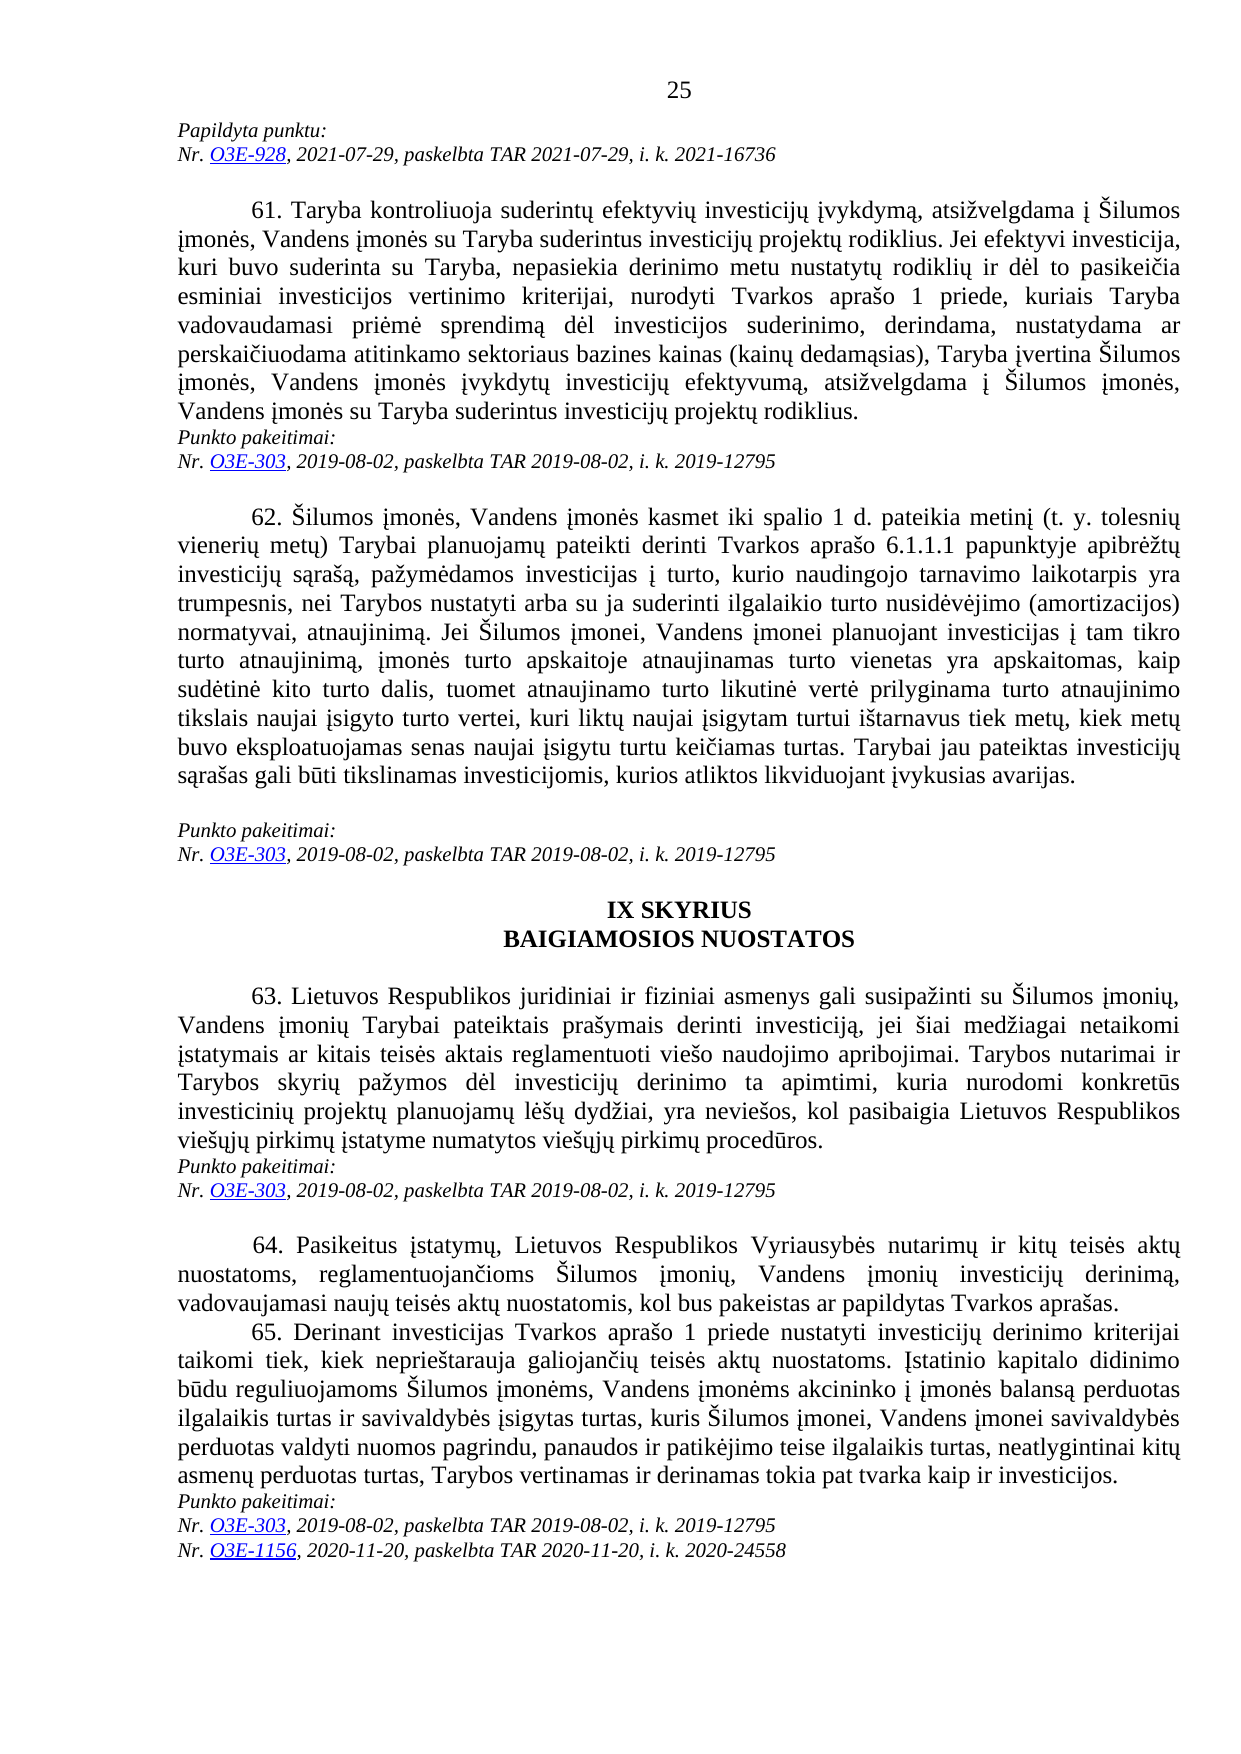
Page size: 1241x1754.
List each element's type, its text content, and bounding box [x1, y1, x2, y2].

text 64. Pasikeitus įstatymų, Lietuvos Respublikos Vyriausybės nutarimų ir kitų teisės aktų nuostatoms, reglamentuojančioms Šilumos įmonių, Vandens įmonių investicijų derinimą, vadovaujamasi naujų teisės aktų nuostatomis, kol bus pakeistas ar papildytas Tvarkos aprašas. [177, 1231, 1181, 1317]
text 62. Šilumos įmonės, Vandens įmonės kasmet iki spalio 1 d. pateikia metinį (t. y. tolesnių vienerių metų) Tarybai planuojamų pateikti derinti Tvarkos aprašo 6.1.1.1 papunktyje apibrėžtų investicijų sąrašą, pažymėdamos investicijas į turto, kurio naudingojo tarnavimo laikotarpis yra trumpesnis, nei Tarybos nustatyti arba su ja suderinti ilgalaikio turto nusidėvėjimo (amortizacijos) normatyvai, atnaujinimą. Jei Šilumos įmonei, Vandens įmonei planuojant investicijas į tam tikro turto atnaujinimą, įmonės turto apskaitoje atnaujinamas turto vienetas yra apskaitomas, kaip sudėtinė kito turto dalis, tuomet atnaujinamo turto likutinė vertė prilyginama turto atnaujinimo tikslais naujai įsigyto turto vertei, kuri liktų naujai įsigytam turtui ištarnavus tiek metų, kiek metų buvo eksploatuojamas senas naujai įsigytu turtu keičiamas turtas. Tarybai jau pateiktas investicijų sąrašas gali būti tikslinamas investicijomis, kurios atliktos likviduojant įvykusias avarijas. [177, 502, 1181, 789]
text BAIGIAMOSIOS NUOSTATOS [177, 924, 1181, 952]
text Nr. O3E-1156, 2020-11-20, paskelbta TAR 2020-11-20, i. k. 2020-24558 [177, 1537, 1181, 1562]
text IX SKYRIUS [177, 895, 1181, 924]
text Punkto pakeitimai: [177, 818, 1181, 842]
text Papildyta punktu: [177, 118, 1181, 142]
text Punkto pakeitimai: [177, 425, 1181, 449]
text Nr. O3E-303, 2019-08-02, paskelbta TAR 2019-08-02, i. k. 2019-12795 [177, 449, 1181, 473]
text Nr. O3E-303, 2019-08-02, paskelbta TAR 2019-08-02, i. k. 2019-12795 [177, 1513, 1181, 1537]
text Punkto pakeitimai: [177, 1154, 1181, 1178]
text Nr. O3E-928, 2021-07-29, paskelbta TAR 2021-07-29, i. k. 2021-16736 [177, 142, 1181, 166]
text 65. Derinant investicijas Tvarkos aprašo 1 priede nustatyti investicijų derinimo kriterijai taikomi tiek, kiek neprieštarauja galiojančių teisės aktų nuostatoms. Įstatinio kapitalo didinimo būdu reguliuojamoms Šilumos įmonėms, Vandens įmonėms akcininko į įmonės balansą perduotas ilgalaikis turtas ir savivaldybės įsigytas turtas, kuris Šilumos įmonei, Vandens įmonei savivaldybės perduotas valdyti nuomos pagrindu, panaudos ir patikėjimo teise ilgalaikis turtas, neatlygintinai kitų asmenų perduotas turtas, Tarybos vertinamas ir derinamas tokia pat tvarka kaip ir investicijos. [177, 1317, 1181, 1489]
text Nr. O3E-303, 2019-08-02, paskelbta TAR 2019-08-02, i. k. 2019-12795 [177, 1178, 1181, 1202]
text 63. Lietuvos Respublikos juridiniai ir fiziniai asmenys gali susipažinti su Šilumos įmonių, Vandens įmonių Tarybai pateiktais prašymais derinti investiciją, jei šiai medžiagai netaikomi įstatymais ar kitais teisės aktais reglamentuoti viešo naudojimo apribojimai. Tarybos nutarimai ir Tarybos skyrių pažymos dėl investicijų derinimo ta apimtimi, kuria nurodomi konkretūs investicinių projektų planuojamų lėšų dydžiai, yra neviešos, kol pasibaigia Lietuvos Respublikos viešųjų pirkimų įstatyme numatytos viešųjų pirkimų procedūros. [177, 981, 1181, 1154]
text 61. Taryba kontroliuoja suderintų efektyvių investicijų įvykdymą, atsižvelgdama į Šilumos įmonės, Vandens įmonės su Taryba suderintus investicijų projektų rodiklius. Jei efektyvi investicija, kuri buvo suderinta su Taryba, nepasiekia derinimo metu nustatytų rodiklių ir dėl to pasikeičia esminiai investicijos vertinimo kriterijai, nurodyti Tvarkos aprašo 1 priede, kuriais Taryba vadovaudamasi priėmė sprendimą dėl investicijos suderinimo, derindama, nustatydama ar perskaičiuodama atitinkamo sektoriaus bazines kainas (kainų dedamąsias), Taryba įvertina Šilumos įmonės, Vandens įmonės įvykdytų investicijų efektyvumą, atsižvelgdama į Šilumos įmonės, Vandens įmonės su Taryba suderintus investicijų projektų rodiklius. [177, 195, 1181, 425]
text Nr. O3E-303, 2019-08-02, paskelbta TAR 2019-08-02, i. k. 2019-12795 [177, 842, 1181, 866]
text Punkto pakeitimai: [177, 1489, 1181, 1513]
